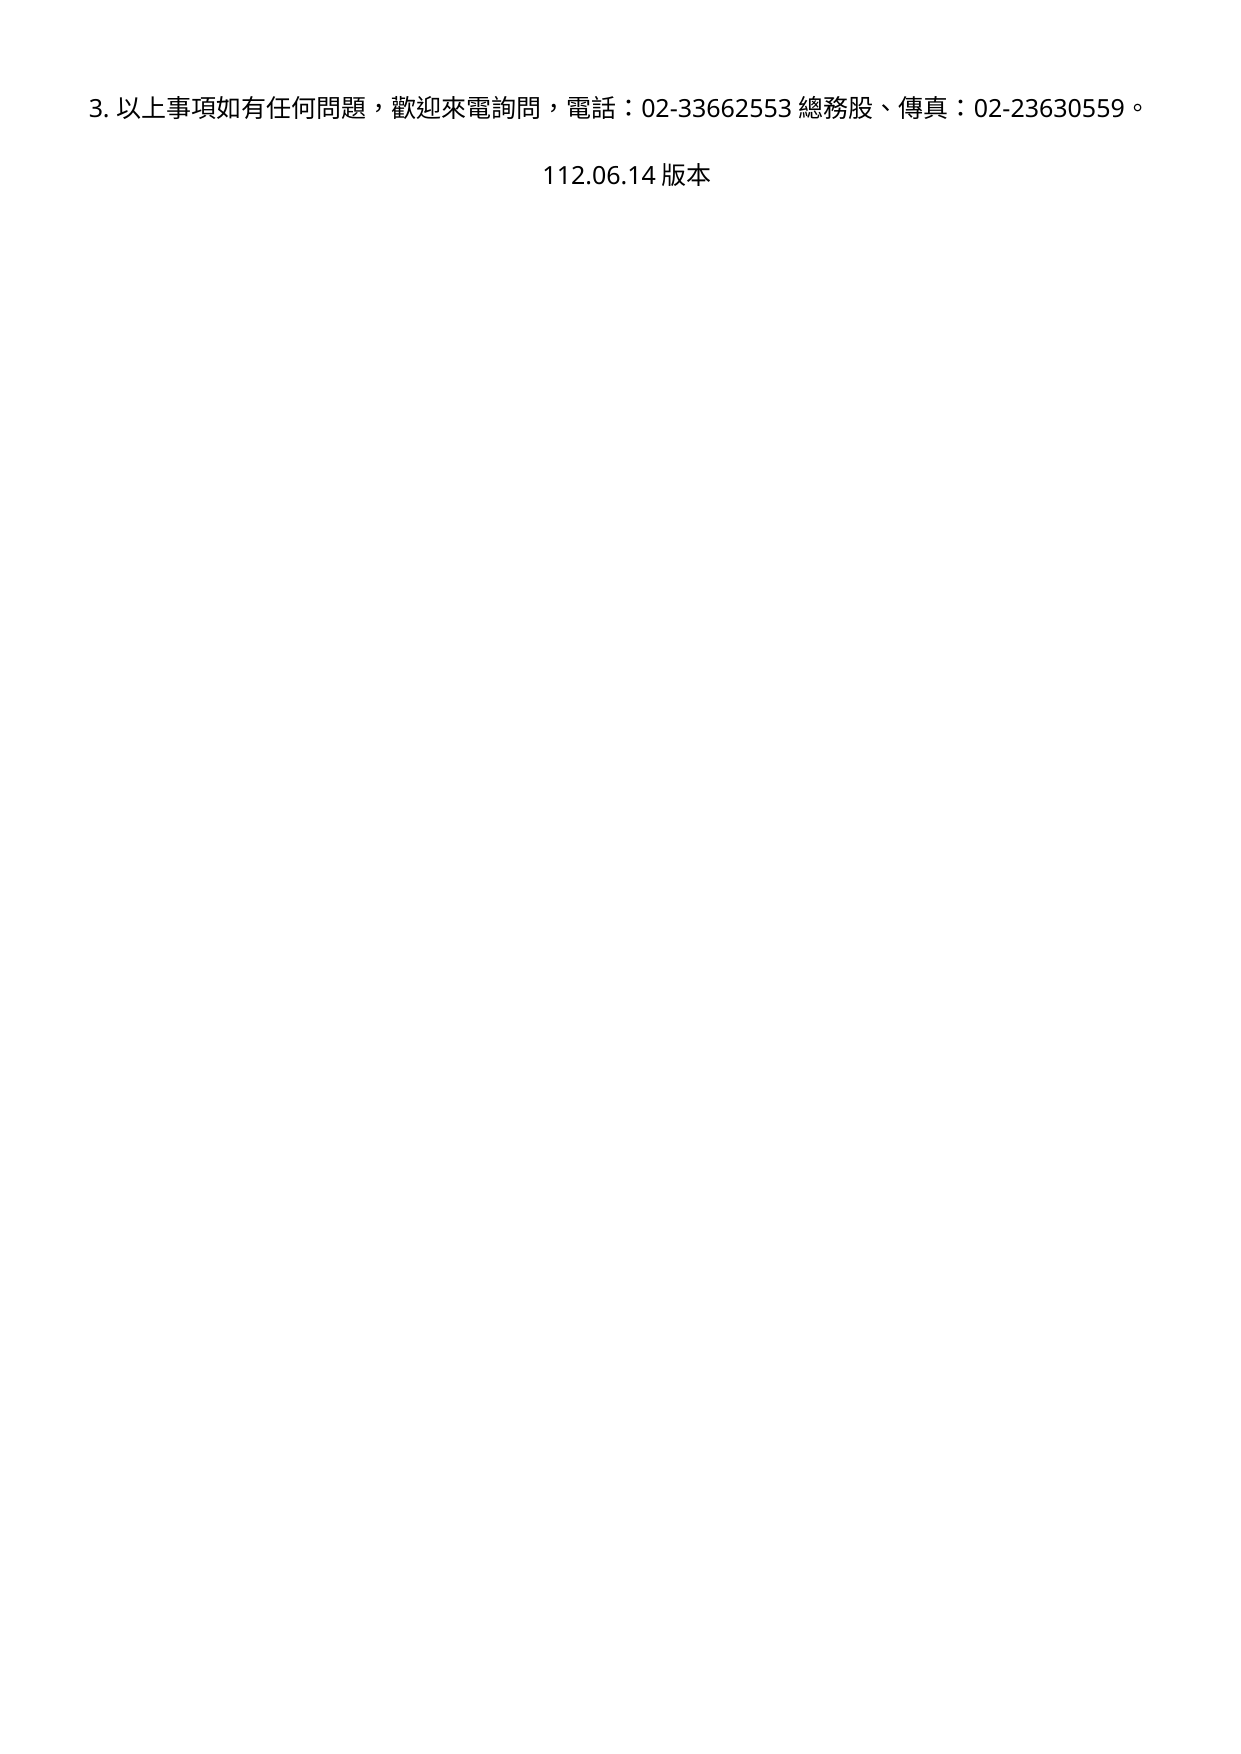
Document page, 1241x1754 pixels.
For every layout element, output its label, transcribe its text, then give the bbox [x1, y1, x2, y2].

text 112.06.14版本 [88, 155, 1152, 192]
text 3. 以上事項如有任何問題，歡迎來電詢問，電話：02-33662553 總務股、傳真：02-23630559。 [88, 88, 1152, 125]
